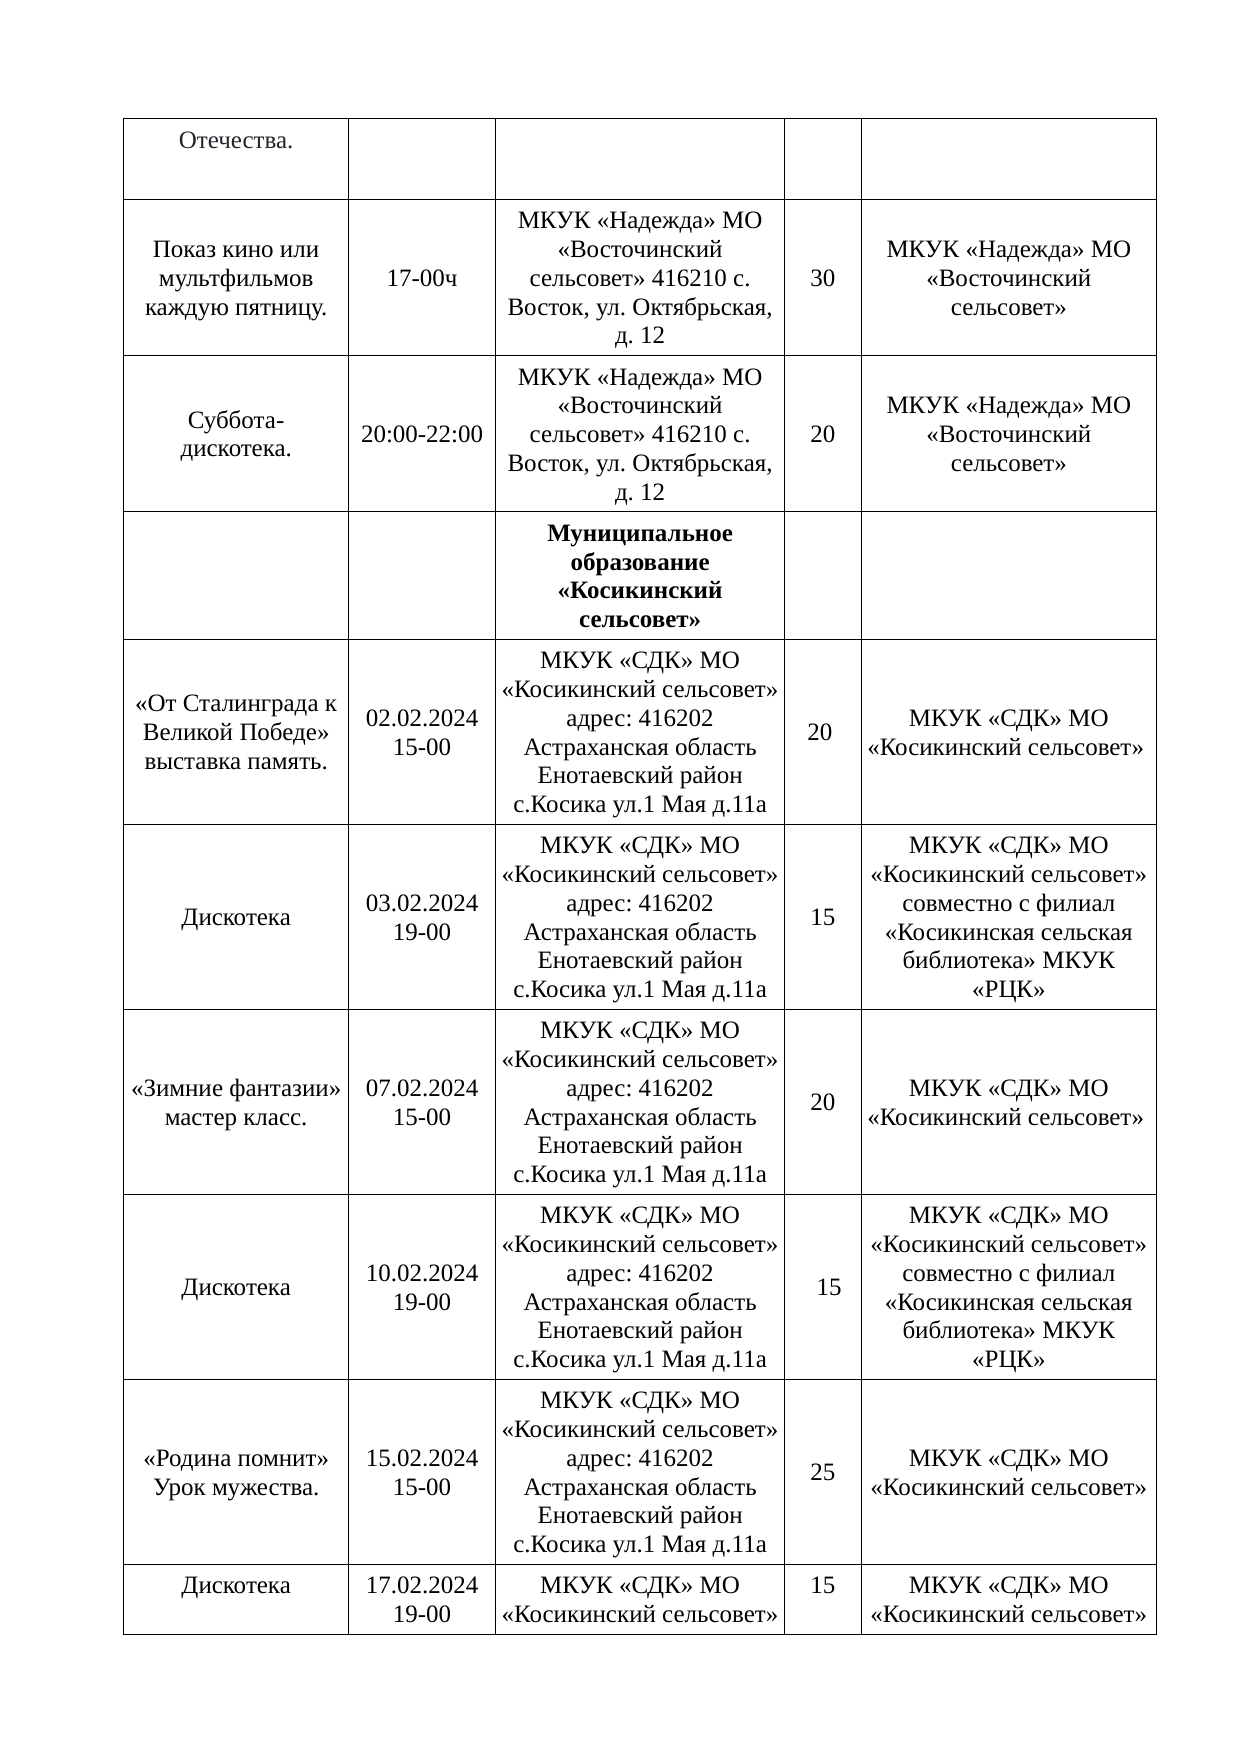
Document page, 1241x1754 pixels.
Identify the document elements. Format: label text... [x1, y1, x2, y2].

table_cell 10.02.2024 19-00 [349, 1195, 495, 1378]
table_cell Отечества. [124, 119, 348, 198]
table_cell [124, 512, 348, 638]
table_cell МКУК «СДК» МО «Косикинский сельсовет» совместно с филиал «Косикинская сельская библиотека» МКУК «РЦК» [862, 825, 1156, 1008]
table_cell МКУК «Надежда» МО «Восточинский сельсовет» 416210 с. Восток, ул. Октябрьская, д. 12 [496, 356, 784, 511]
table_cell МКУК «Надежда» МО «Восточинский сельсовет» 416210 с. Восток, ул. Октябрьская, д. 12 [496, 200, 784, 355]
table_cell 15 [785, 1195, 861, 1378]
table_cell 20 [785, 356, 861, 511]
table_cell МКУК «Надежда» МО «Восточинский сельсовет» [862, 200, 1156, 355]
table_cell Показ кино или мультфильмов каждую пятницу. [124, 200, 348, 355]
table_cell 15 [785, 1565, 861, 1633]
table_cell «От Сталинграда к Великой Победе» выставка память. [124, 640, 348, 823]
table_cell [496, 119, 784, 198]
table_cell 17.02.2024 19-00 [349, 1565, 495, 1633]
table_cell [349, 119, 495, 198]
table_cell 15.02.2024 15-00 [349, 1380, 495, 1563]
table_cell 20 [785, 1010, 861, 1193]
table_cell Муниципальное образование «Косикинский сельсовет» [496, 512, 784, 638]
table_cell «Зимние фантазии» мастер класс. [124, 1010, 348, 1193]
table_cell [862, 119, 1156, 198]
table_cell Суббота- дискотека. [124, 356, 348, 511]
table_cell 07.02.2024 15-00 [349, 1010, 495, 1193]
table_cell МКУК «СДК» МО «Косикинский сельсовет» [862, 1380, 1156, 1563]
table_cell МКУК «СДК» МО «Косикинский сельсовет» адрес: 416202 Астраханская область Енотаевский район с.Косика ул.1 Мая д.11а [496, 640, 784, 823]
table_cell МКУК «СДК» МО «Косикинский сельсовет» адрес: 416202 Астраханская область Енотаевский район с.Косика ул.1 Мая д.11а [496, 1380, 784, 1563]
table_cell 02.02.2024 15-00 [349, 640, 495, 823]
table_cell МКУК «СДК» МО «Косикинский сельсовет» [862, 1010, 1156, 1193]
table_cell Дискотека [124, 1565, 348, 1633]
table_cell 30 [785, 200, 861, 355]
table_cell Дискотека [124, 1195, 348, 1378]
table_cell [785, 119, 861, 198]
table_cell 20 [785, 640, 861, 823]
table_cell МКУК «СДК» МО «Косикинский сельсовет» адрес: 416202 Астраханская область Енотаевский район с.Косика ул.1 Мая д.11а [496, 1195, 784, 1378]
table_cell 15 [785, 825, 861, 1008]
table_cell 25 [785, 1380, 861, 1563]
table_cell МКУК «СДК» МО «Косикинский сельсовет» [862, 1565, 1156, 1633]
table_cell [349, 512, 495, 638]
table_cell «Родина помнит» Урок мужества. [124, 1380, 348, 1563]
table_cell [785, 512, 861, 638]
table_cell МКУК «Надежда» МО «Восточинский сельсовет» [862, 356, 1156, 511]
table_cell Дискотека [124, 825, 348, 1008]
table_cell [862, 512, 1156, 638]
table_cell 17-00ч [349, 200, 495, 355]
table_cell МКУК «СДК» МО «Косикинский сельсовет» [862, 640, 1156, 823]
table_cell МКУК «СДК» МО «Косикинский сельсовет» адрес: 416202 Астраханская область Енотаевский район с.Косика ул.1 Мая д.11а [496, 825, 784, 1008]
table_cell 20:00-22:00 [349, 356, 495, 511]
table_cell МКУК «СДК» МО «Косикинский сельсовет» [496, 1565, 784, 1633]
table_cell 03.02.2024 19-00 [349, 825, 495, 1008]
table_cell МКУК «СДК» МО «Косикинский сельсовет» адрес: 416202 Астраханская область Енотаевский район с.Косика ул.1 Мая д.11а [496, 1010, 784, 1193]
table_cell МКУК «СДК» МО «Косикинский сельсовет» совместно с филиал «Косикинская сельская библиотека» МКУК «РЦК» [862, 1195, 1156, 1378]
